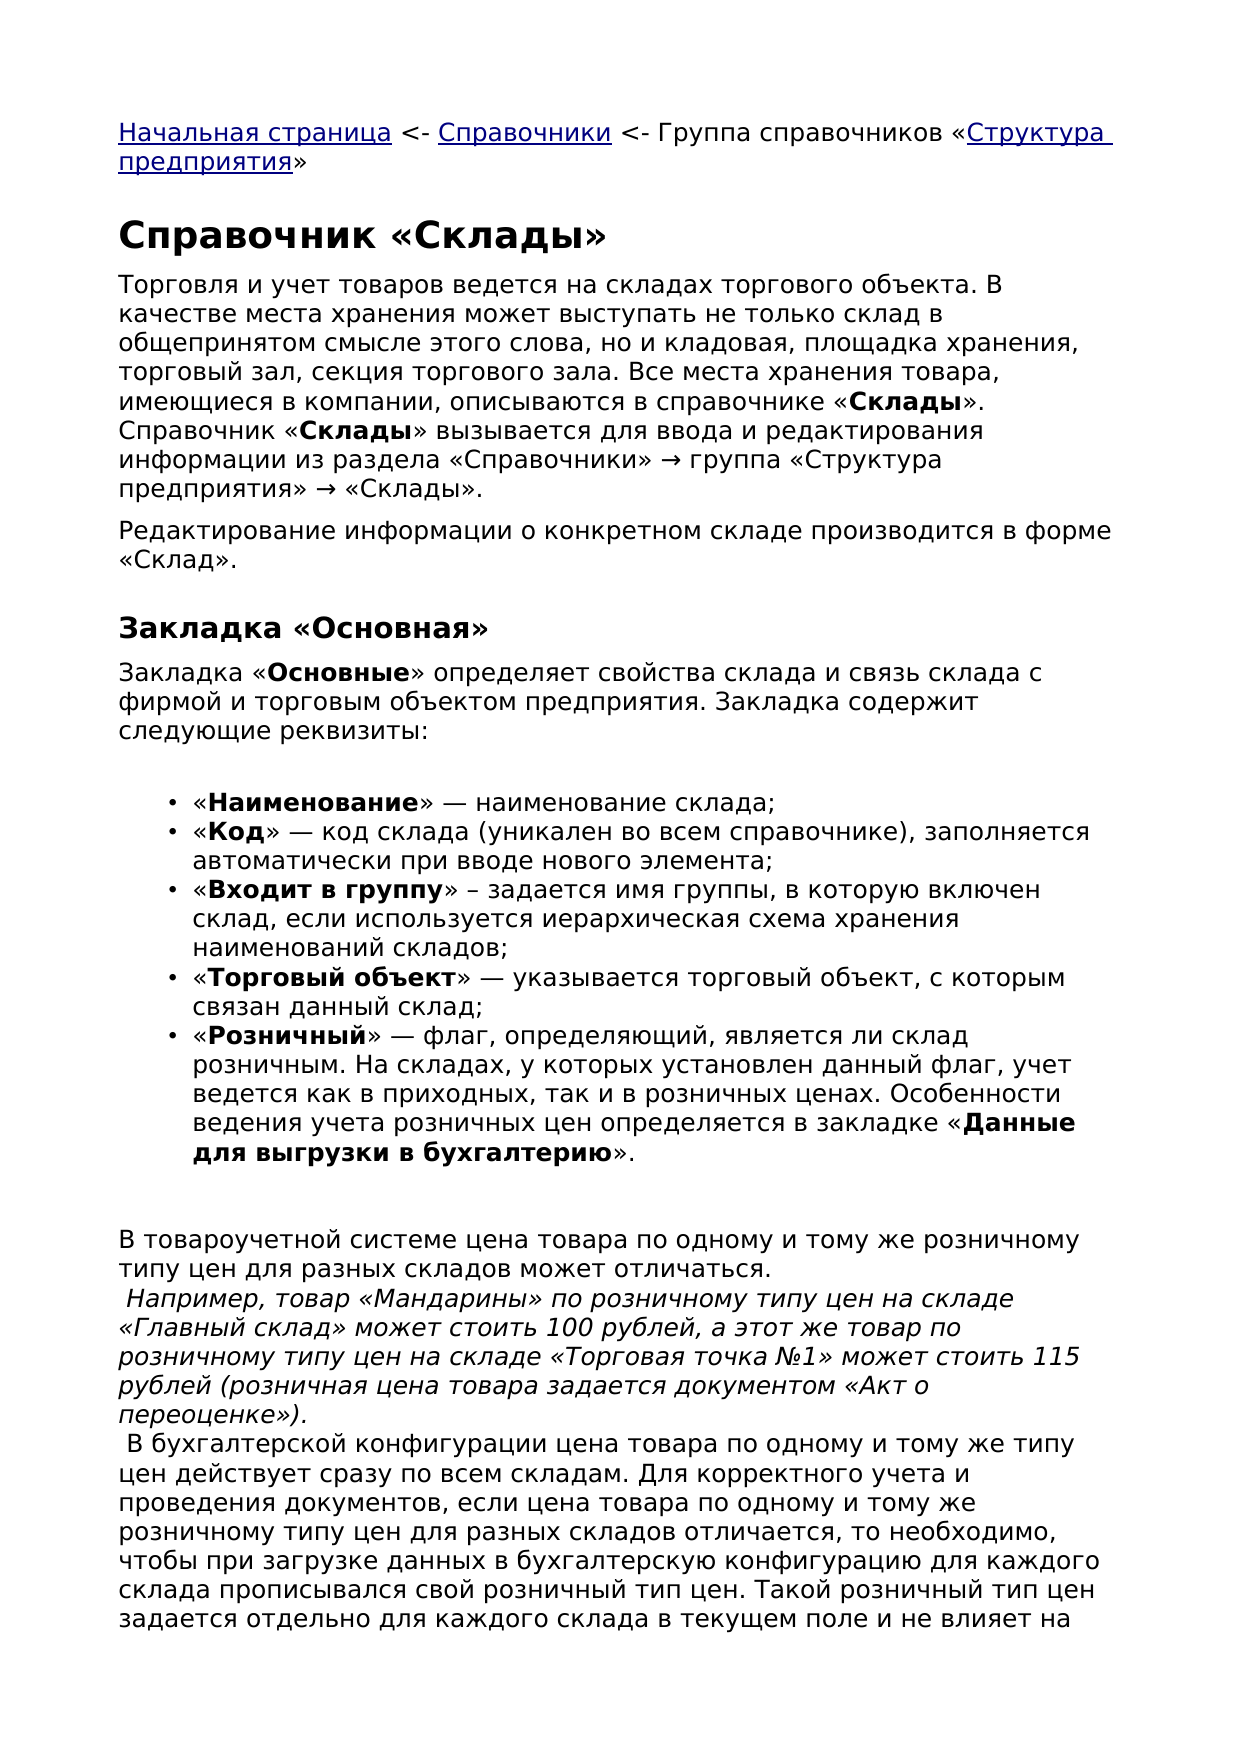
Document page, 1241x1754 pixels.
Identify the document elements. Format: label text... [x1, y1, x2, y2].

text Закладка «Основные» определяет свойства склада и связь склада с фирмой и торговым объектом предприятия. Закладка содержит следующие реквизиты: [118, 658, 1122, 746]
list «Розничный» — флаг, определяющий, является ли склад розничным. На складах, у которых установлен данный флаг, учет ведется как в приходных, так и в розничных ценах. Особенности ведения учета розничных цен определяется в закладке «Данные для выгрузки в бухгалтерию». [177, 1021, 1122, 1196]
text В товароучетной системе цена товара по одному и тому же розничному типу цен для разных складов может отличаться. Например, товар «Мандарины» по розничному типу цен на складе «Главный склад» может стоить 100 рублей, а этот же товар по розничному типу цен на складе «Торговая точка №1» может стоить 115 рублей (розничная цена товара задается документом «Акт о переоценке»). В бухгалтерской конфигурации цена товара по одному и тому же типу цен действует сразу по всем складам. Для корректного учета и проведения документов, если цена товара по одному и тому же розничному типу цен для разных складов отличается, то необходимо, чтобы при загрузке данных в бухгалтерскую конфигурацию для каждого склада прописывался свой розничный тип цен. Такой розничный тип цен задается отдельно для каждого склада в текущем поле и не влияет на [118, 1226, 1122, 1634]
text Начальная страница <- Справочники <- Группа справочников «Структура предприятия» [118, 118, 1122, 176]
list «Торговый объект» — указывается торговый объект, с которым связан данный склад; [177, 963, 1122, 1021]
list «Входит в группу» – задается имя группы, в которую включен склад, если используется иерархическая схема хранения наименований складов; [177, 875, 1122, 963]
subtitle Закладка «Основная» [118, 612, 1122, 646]
subtitle Справочник «Склады» [118, 214, 1122, 258]
list «Код» — код склада (уникален во всем справочнике), заполняется автоматически при вводе нового элемента; [177, 817, 1122, 875]
text Редактирование информации о конкретном складе производится в форме «Склад». [118, 516, 1122, 574]
list «Наименование» — наименование склада; [177, 788, 1122, 817]
text Торговля и учет товаров ведется на складах торгового объекта. В качестве места хранения может выступать не только склад в общепринятом смысле этого слова, но и кладовая, площадка хранения, торговый зал, секция торгового зала. Все места хранения товара, имеющиеся в компании, описываются в справочнике «Склады». Справочник «Склады» вызывается для ввода и редактирования информации из раздела «Справочники» → группа «Структура предприятия» → «Склады». [118, 270, 1122, 503]
